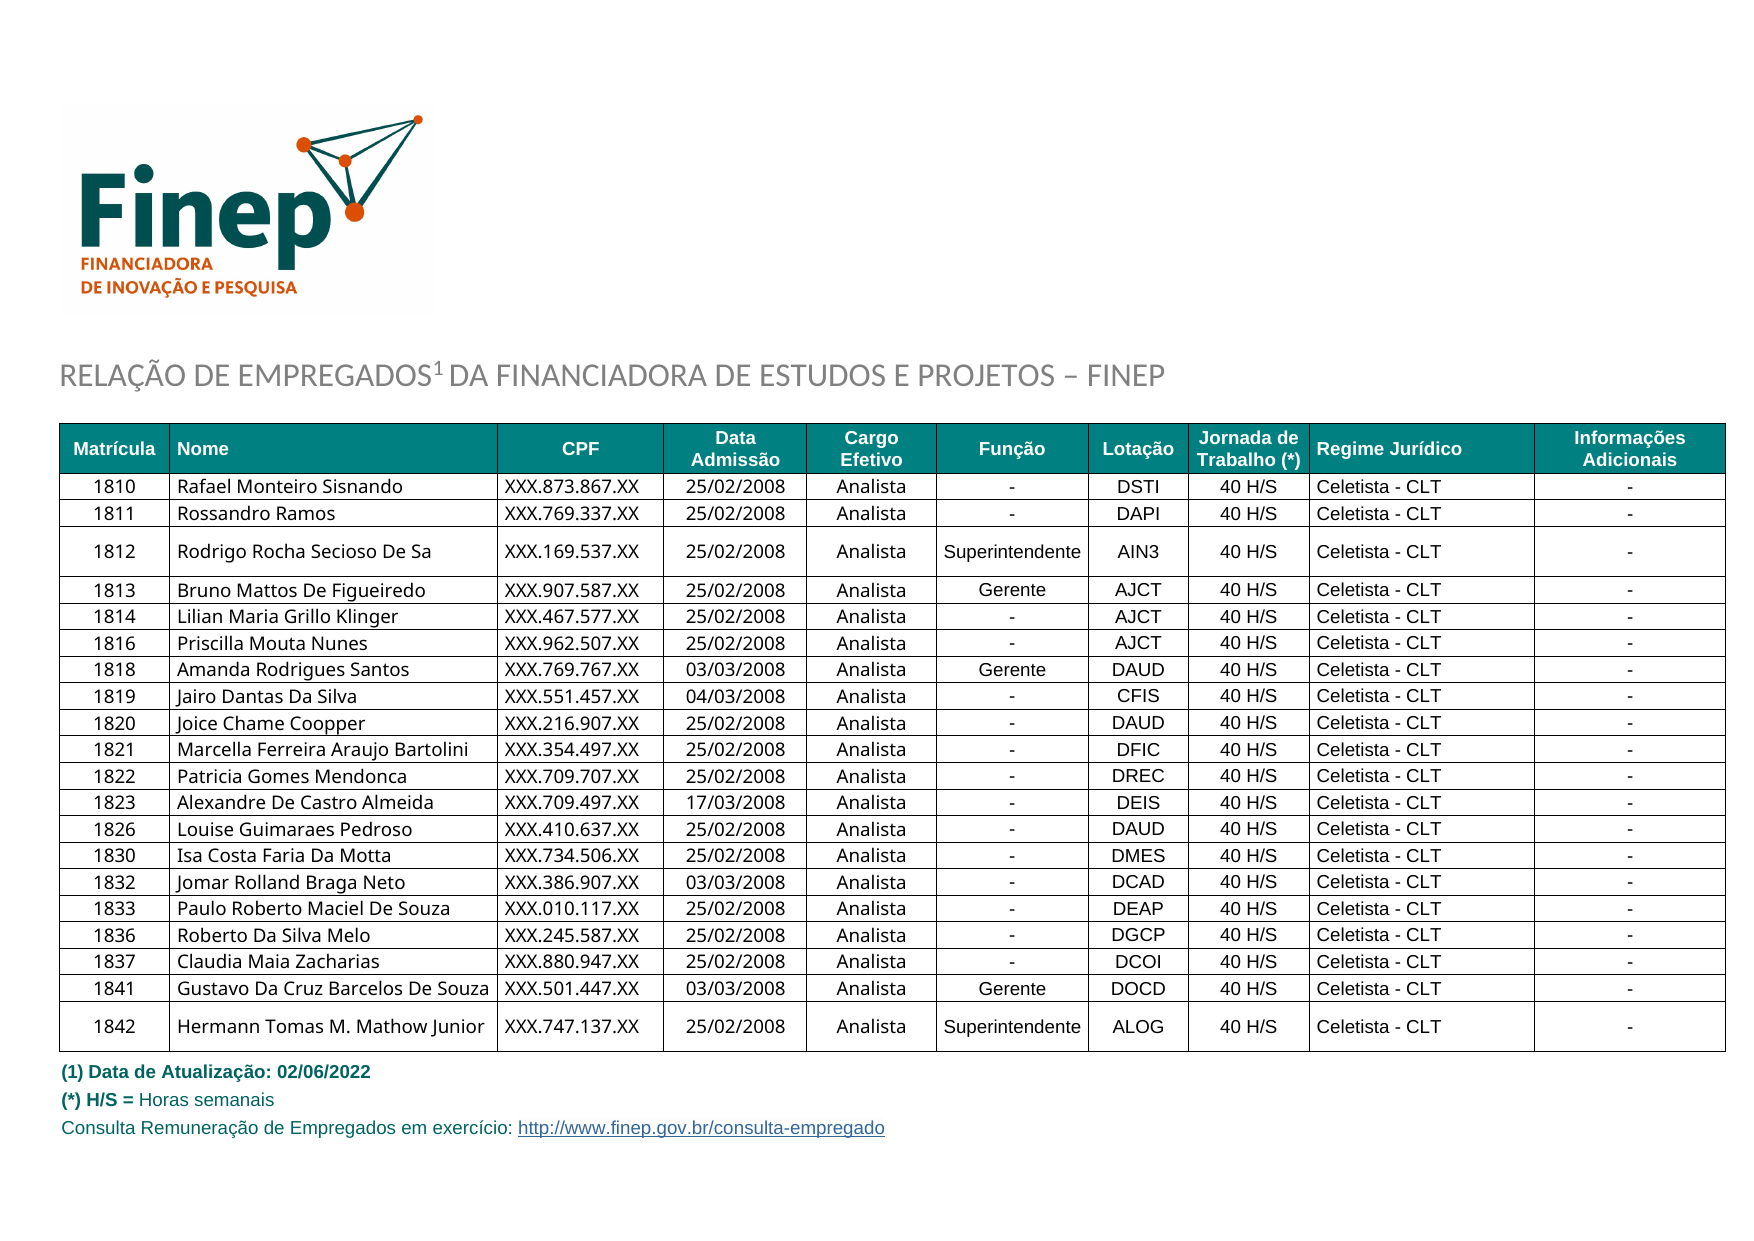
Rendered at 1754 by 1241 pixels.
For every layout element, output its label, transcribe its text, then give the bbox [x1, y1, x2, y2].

table_cell 40 H/S [1189, 736, 1309, 762]
table_cell 1819 [60, 683, 169, 709]
table_cell 40 H/S [1189, 527, 1309, 576]
table_cell Priscilla Mouta Nunes [170, 630, 497, 656]
table_cell 40 H/S [1189, 500, 1309, 526]
table_cell Analista [807, 843, 936, 868]
table_cell Louise Guimaraes Pedroso [170, 816, 497, 842]
table_cell Celetista - CLT [1310, 683, 1534, 709]
table_cell XXX.880.947.XX [498, 949, 663, 974]
table_cell Celetista - CLT [1310, 949, 1534, 974]
table_cell XXX.709.497.XX [498, 790, 663, 815]
table_cell - [937, 736, 1088, 762]
table_header Lotação [1089, 424, 1188, 473]
table_header Cargo Efetivo [807, 424, 936, 473]
table_cell 1822 [60, 763, 169, 788]
table_cell 25/02/2008 [664, 816, 806, 842]
table_cell - [1535, 657, 1725, 682]
table_cell - [937, 604, 1088, 629]
table_cell - [1535, 630, 1725, 656]
table_cell XXX.747.137.XX [498, 1002, 663, 1051]
table_cell 40 H/S [1189, 604, 1309, 629]
table_cell DEAP [1089, 896, 1188, 921]
table_cell 25/02/2008 [664, 896, 806, 921]
table_cell Gerente [937, 975, 1088, 1001]
table_cell 40 H/S [1189, 896, 1309, 921]
table_cell - [937, 790, 1088, 815]
table_cell 1836 [60, 922, 169, 948]
table_cell 1812 [60, 527, 169, 576]
table_cell Celetista - CLT [1310, 736, 1534, 762]
table_cell Analista [807, 736, 936, 762]
table_cell XXX.551.457.XX [498, 683, 663, 709]
table_cell Amanda Rodrigues Santos [170, 657, 497, 682]
table_cell DAUD [1089, 816, 1188, 842]
table_cell - [1535, 1002, 1725, 1051]
table_cell XXX.501.447.XX [498, 975, 663, 1001]
table_cell Celetista - CLT [1310, 527, 1534, 576]
table_cell 1818 [60, 657, 169, 682]
table_cell Jomar Rolland Braga Neto [170, 869, 497, 895]
table_cell Celetista - CLT [1310, 657, 1534, 682]
table_cell XXX.245.587.XX [498, 922, 663, 948]
table_cell DREC [1089, 763, 1188, 788]
table_cell Superintendente [937, 1002, 1088, 1051]
table_cell 40 H/S [1189, 763, 1309, 788]
table_cell 40 H/S [1189, 683, 1309, 709]
table_cell DCOI [1089, 949, 1188, 974]
table_header Função [937, 424, 1088, 473]
table_cell - [1535, 710, 1725, 735]
table_cell 1842 [60, 1002, 169, 1051]
table_cell CFIS [1089, 683, 1188, 709]
table_cell Celetista - CLT [1310, 710, 1534, 735]
table_cell DFIC [1089, 736, 1188, 762]
table_cell 40 H/S [1189, 843, 1309, 868]
table_cell - [1535, 474, 1725, 499]
table_cell Analista [807, 949, 936, 974]
table_cell 1816 [60, 630, 169, 656]
table_cell XXX.467.577.XX [498, 604, 663, 629]
table_cell XXX.873.867.XX [498, 474, 663, 499]
table_cell AJCT [1089, 630, 1188, 656]
table_header Informações Adicionais [1535, 424, 1725, 473]
table_cell Analista [807, 604, 936, 629]
table_cell AJCT [1089, 604, 1188, 629]
table_cell Gerente [937, 657, 1088, 682]
table_cell 1826 [60, 816, 169, 842]
table_cell 04/03/2008 [664, 683, 806, 709]
table_cell 25/02/2008 [664, 500, 806, 526]
table_cell 1810 [60, 474, 169, 499]
table_cell 1811 [60, 500, 169, 526]
table_cell XXX.010.117.XX [498, 896, 663, 921]
table_cell - [1535, 790, 1725, 815]
table_cell Celetista - CLT [1310, 474, 1534, 499]
table_cell 25/02/2008 [664, 527, 806, 576]
table_cell DAPI [1089, 500, 1188, 526]
table_cell 1820 [60, 710, 169, 735]
table_cell 1814 [60, 604, 169, 629]
table_cell Analista [807, 816, 936, 842]
table_cell 1833 [60, 896, 169, 921]
table_cell Analista [807, 657, 936, 682]
table_cell 40 H/S [1189, 474, 1309, 499]
table_header Regime Jurídico [1310, 424, 1534, 473]
table_cell DOCD [1089, 975, 1188, 1001]
table_cell Claudia Maia Zacharias [170, 949, 497, 974]
table_cell 25/02/2008 [664, 577, 806, 602]
table_cell Celetista - CLT [1310, 763, 1534, 788]
table_cell XXX.734.506.XX [498, 843, 663, 868]
table_cell XXX.410.637.XX [498, 816, 663, 842]
table_cell 03/03/2008 [664, 657, 806, 682]
table_cell DMES [1089, 843, 1188, 868]
table_cell Bruno Mattos De Figueiredo [170, 577, 497, 602]
table_cell Superintendente [937, 527, 1088, 576]
table_cell Marcella Ferreira Araujo Bartolini [170, 736, 497, 762]
table_cell - [1535, 869, 1725, 895]
table_cell Analista [807, 577, 936, 602]
table_cell 1830 [60, 843, 169, 868]
table_cell - [937, 474, 1088, 499]
table_cell Paulo Roberto Maciel De Souza [170, 896, 497, 921]
table_cell - [1535, 949, 1725, 974]
table_cell Analista [807, 763, 936, 788]
table_cell XXX.354.497.XX [498, 736, 663, 762]
table_cell - [1535, 975, 1725, 1001]
table_cell 25/02/2008 [664, 710, 806, 735]
table_cell 40 H/S [1189, 869, 1309, 895]
table_cell - [937, 763, 1088, 788]
table_cell Isa Costa Faria Da Motta [170, 843, 497, 868]
table_cell Celetista - CLT [1310, 630, 1534, 656]
table_cell 25/02/2008 [664, 604, 806, 629]
table_cell Celetista - CLT [1310, 896, 1534, 921]
table_cell Rafael Monteiro Sisnando [170, 474, 497, 499]
table_cell 25/02/2008 [664, 843, 806, 868]
table_cell Rodrigo Rocha Secioso De Sa [170, 527, 497, 576]
table_cell XXX.769.767.XX [498, 657, 663, 682]
table_cell - [937, 500, 1088, 526]
table_cell XXX.769.337.XX [498, 500, 663, 526]
table_cell Analista [807, 869, 936, 895]
table_cell - [1535, 683, 1725, 709]
table_cell - [1535, 577, 1725, 602]
table_cell 1837 [60, 949, 169, 974]
table_cell 1841 [60, 975, 169, 1001]
table_cell 40 H/S [1189, 710, 1309, 735]
table_header Data Admissão [664, 424, 806, 473]
table_cell - [937, 843, 1088, 868]
table_cell 03/03/2008 [664, 975, 806, 1001]
table_cell 25/02/2008 [664, 1002, 806, 1051]
table_cell 25/02/2008 [664, 474, 806, 499]
table_cell Analista [807, 975, 936, 1001]
table_header Matrícula [60, 424, 169, 473]
table_cell 40 H/S [1189, 630, 1309, 656]
table_cell 40 H/S [1189, 577, 1309, 602]
table_cell Rossandro Ramos [170, 500, 497, 526]
table_cell - [937, 869, 1088, 895]
table_cell XXX.709.707.XX [498, 763, 663, 788]
table_cell Celetista - CLT [1310, 869, 1534, 895]
table_cell 40 H/S [1189, 790, 1309, 815]
table_cell DSTI [1089, 474, 1188, 499]
table_cell - [1535, 816, 1725, 842]
table_cell 03/03/2008 [664, 869, 806, 895]
table_cell Analista [807, 1002, 936, 1051]
table_cell 40 H/S [1189, 975, 1309, 1001]
table_cell Celetista - CLT [1310, 604, 1534, 629]
table_cell 40 H/S [1189, 922, 1309, 948]
table_header Nome [170, 424, 497, 473]
table_cell Celetista - CLT [1310, 816, 1534, 842]
table_cell 1813 [60, 577, 169, 602]
table_cell Roberto Da Silva Melo [170, 922, 497, 948]
table_cell 1821 [60, 736, 169, 762]
table_cell - [937, 630, 1088, 656]
table_cell Jairo Dantas Da Silva [170, 683, 497, 709]
table_cell Celetista - CLT [1310, 1002, 1534, 1051]
table_cell DCAD [1089, 869, 1188, 895]
table_cell - [1535, 500, 1725, 526]
table_cell - [1535, 527, 1725, 576]
table_cell XXX.169.537.XX [498, 527, 663, 576]
table_cell XXX.386.907.XX [498, 869, 663, 895]
table_cell Gustavo Da Cruz Barcelos De Souza [170, 975, 497, 1001]
table_cell Lilian Maria Grillo Klinger [170, 604, 497, 629]
table_cell AIN3 [1089, 527, 1188, 576]
table_cell - [1535, 922, 1725, 948]
table_cell 25/02/2008 [664, 630, 806, 656]
table_cell Analista [807, 630, 936, 656]
table_cell DEIS [1089, 790, 1188, 815]
table_cell ALOG [1089, 1002, 1188, 1051]
table_cell Analista [807, 527, 936, 576]
table_cell - [1535, 843, 1725, 868]
table_cell 25/02/2008 [664, 736, 806, 762]
table_header Jornada de Trabalho (*) [1189, 424, 1309, 473]
table_cell Analista [807, 500, 936, 526]
table_cell Analista [807, 683, 936, 709]
table_cell Alexandre De Castro Almeida [170, 790, 497, 815]
table_cell - [937, 710, 1088, 735]
table_cell Analista [807, 790, 936, 815]
table_cell - [937, 896, 1088, 921]
table_cell Gerente [937, 577, 1088, 602]
table_cell DAUD [1089, 710, 1188, 735]
table_cell DGCP [1089, 922, 1188, 948]
table_header CPF [498, 424, 663, 473]
table_cell Celetista - CLT [1310, 577, 1534, 602]
table_cell 25/02/2008 [664, 763, 806, 788]
table_cell - [1535, 896, 1725, 921]
table_cell Celetista - CLT [1310, 922, 1534, 948]
table_cell 1832 [60, 869, 169, 895]
table_cell Analista [807, 474, 936, 499]
table_cell AJCT [1089, 577, 1188, 602]
table_cell XXX.907.587.XX [498, 577, 663, 602]
table_cell Analista [807, 710, 936, 735]
table_cell Analista [807, 922, 936, 948]
table_cell 25/02/2008 [664, 922, 806, 948]
table_cell DAUD [1089, 657, 1188, 682]
table_cell - [1535, 604, 1725, 629]
table_cell 17/03/2008 [664, 790, 806, 815]
table_cell - [1535, 736, 1725, 762]
table_cell Analista [807, 896, 936, 921]
table_cell - [1535, 763, 1725, 788]
table_cell 40 H/S [1189, 816, 1309, 842]
table_cell - [937, 949, 1088, 974]
table_cell 25/02/2008 [664, 949, 806, 974]
table_cell - [937, 816, 1088, 842]
table_cell Hermann Tomas M. Mathow Junior [170, 1002, 497, 1051]
table_cell Joice Chame Coopper [170, 710, 497, 735]
table_cell Celetista - CLT [1310, 790, 1534, 815]
table_cell 1823 [60, 790, 169, 815]
table_cell XXX.962.507.XX [498, 630, 663, 656]
table_cell XXX.216.907.XX [498, 710, 663, 735]
table_cell Celetista - CLT [1310, 843, 1534, 868]
table_cell - [937, 922, 1088, 948]
table_cell - [937, 683, 1088, 709]
table_cell Patricia Gomes Mendonca [170, 763, 497, 788]
table_cell 40 H/S [1189, 949, 1309, 974]
table_cell Celetista - CLT [1310, 500, 1534, 526]
table_cell 40 H/S [1189, 657, 1309, 682]
table_cell Celetista - CLT [1310, 975, 1534, 1001]
table_cell 40 H/S [1189, 1002, 1309, 1051]
